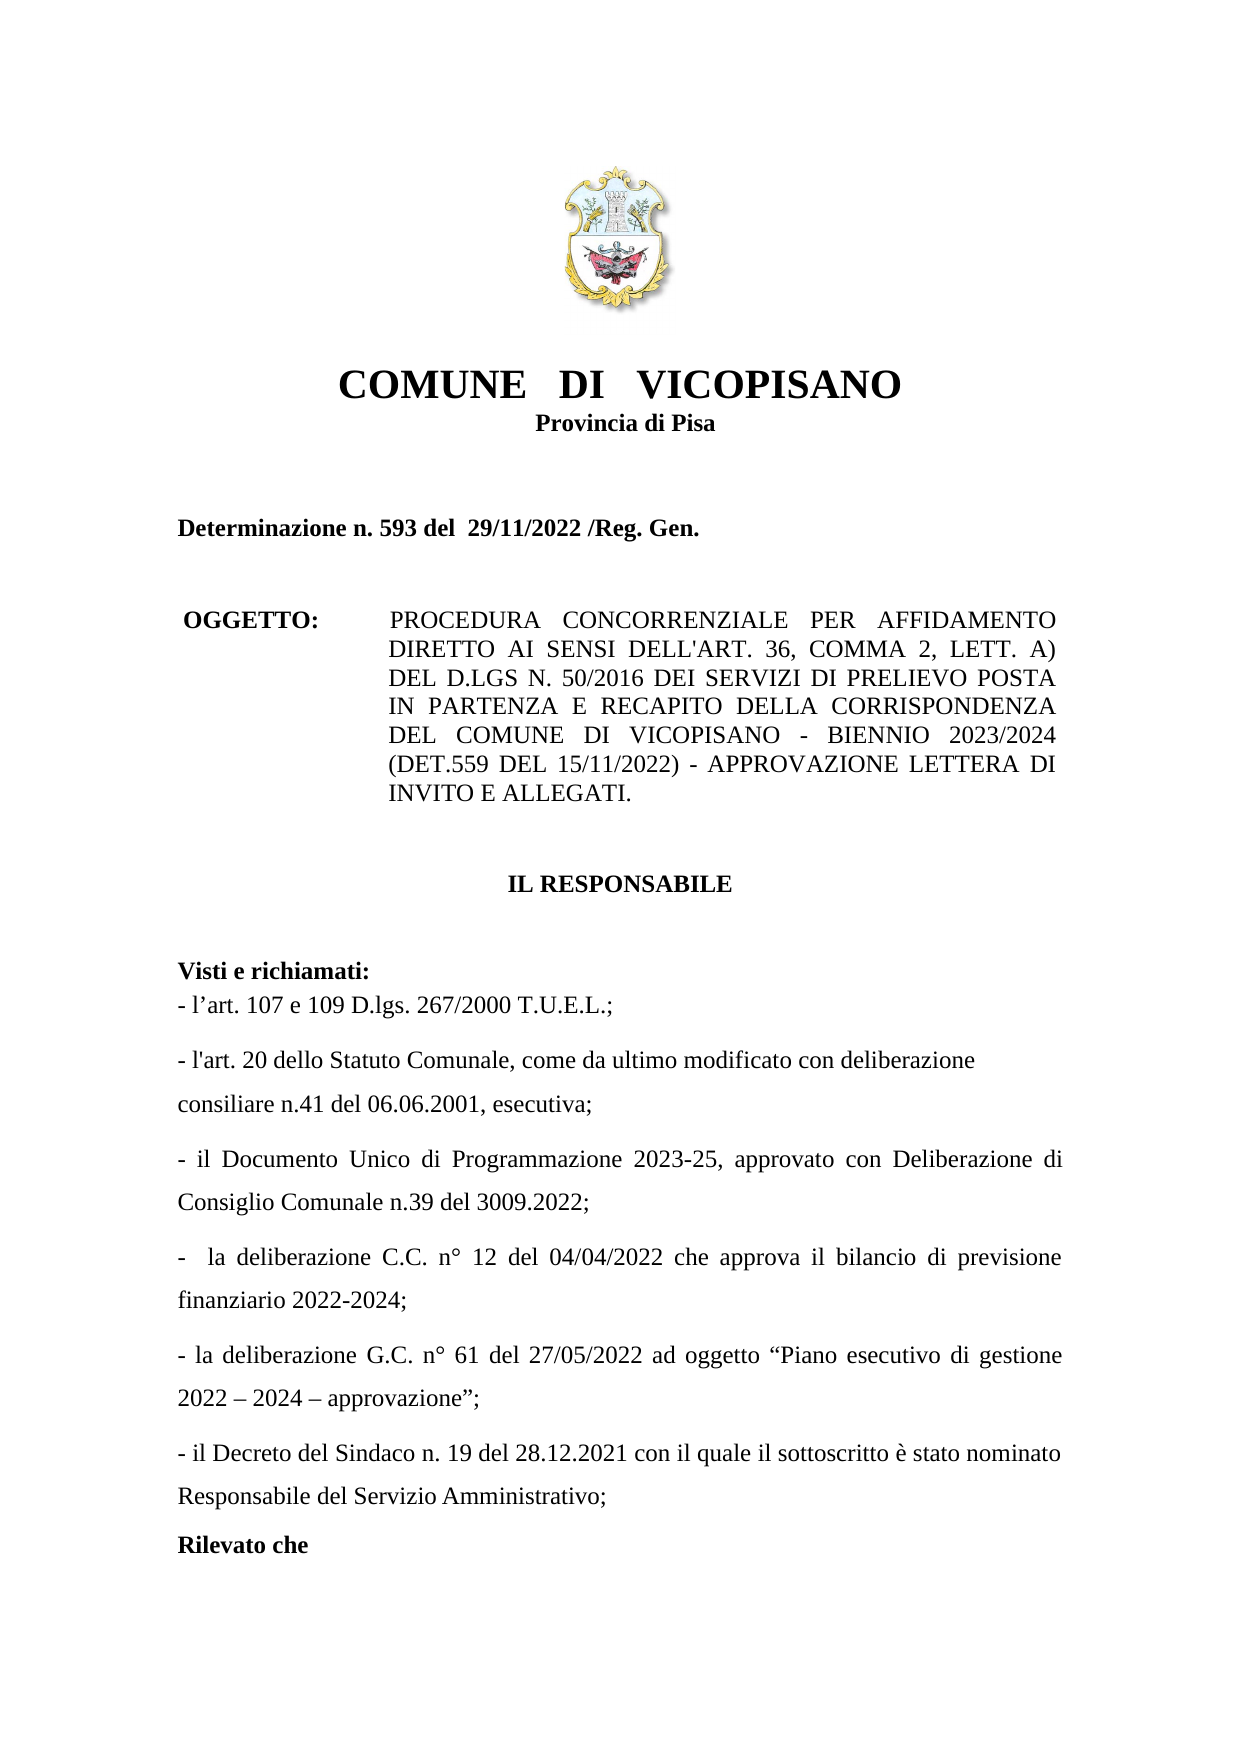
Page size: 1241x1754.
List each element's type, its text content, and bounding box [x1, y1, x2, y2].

text Rilevato che [177, 1530, 1063, 1559]
table_header OGGETTO: [177, 599, 386, 812]
text - l'art. 20 dello Statuto Comunale, come da ultimo modificato con deliberazione consiliare n.41 del 06.06.2001, esecutiva; [177, 1046, 1063, 1117]
text Visti e richiamati: [177, 927, 1063, 984]
text - il Decreto del Sindaco n. 19 del 28.12.2021 con il quale il sottoscritto è stato nominato Responsabile del Servizio Amministrativo; [177, 1438, 1063, 1510]
text - la deliberazione C.C. n° 12 del 04/04/2022 che approva il bilancio di previsione finanziario 2022-2024; [177, 1242, 1063, 1314]
picture [564, 166, 676, 335]
text - l’art. 107 e 109 D.lgs. 267/2000 T.U.E.L.; [177, 991, 1063, 1019]
table_header PROCEDURA CONCORRENZIALE PER AFFIDAMENTO DIRETTO AI SENSI DELL'ART. 36, COMMA 2, LETT. A) DEL D.LGS N. 50/2016 DEI SERVIZI DI PRELIEVO POSTA IN PARTENZA E RECAPITO DELLA CORRISPONDENZA DEL COMUNE DI VICOPISANO - BIENNIO 2023/2024 (DET.559 DEL 15/11/2022) - APPROVAZIONE LETTERA DI INVITO E ALLEGATI. [386, 599, 1063, 812]
text Determinazione n. 593 del 29/11/2022 /Reg. Gen. [177, 513, 1063, 542]
text COMUNE DI VICOPISANO [177, 360, 1063, 408]
text IL RESPONSABILE [177, 869, 1063, 898]
text Provincia di Pisa [177, 408, 1063, 436]
text - la deliberazione G.C. n° 61 del 27/05/2022 ad oggetto “Piano esecutivo di gestione 2022 – 2024 – approvazione”; [177, 1340, 1063, 1412]
text - il Documento Unico di Programmazione 2023-25, approvato con Deliberazione di Consiglio Comunale n.39 del 3009.2022; [177, 1144, 1063, 1216]
